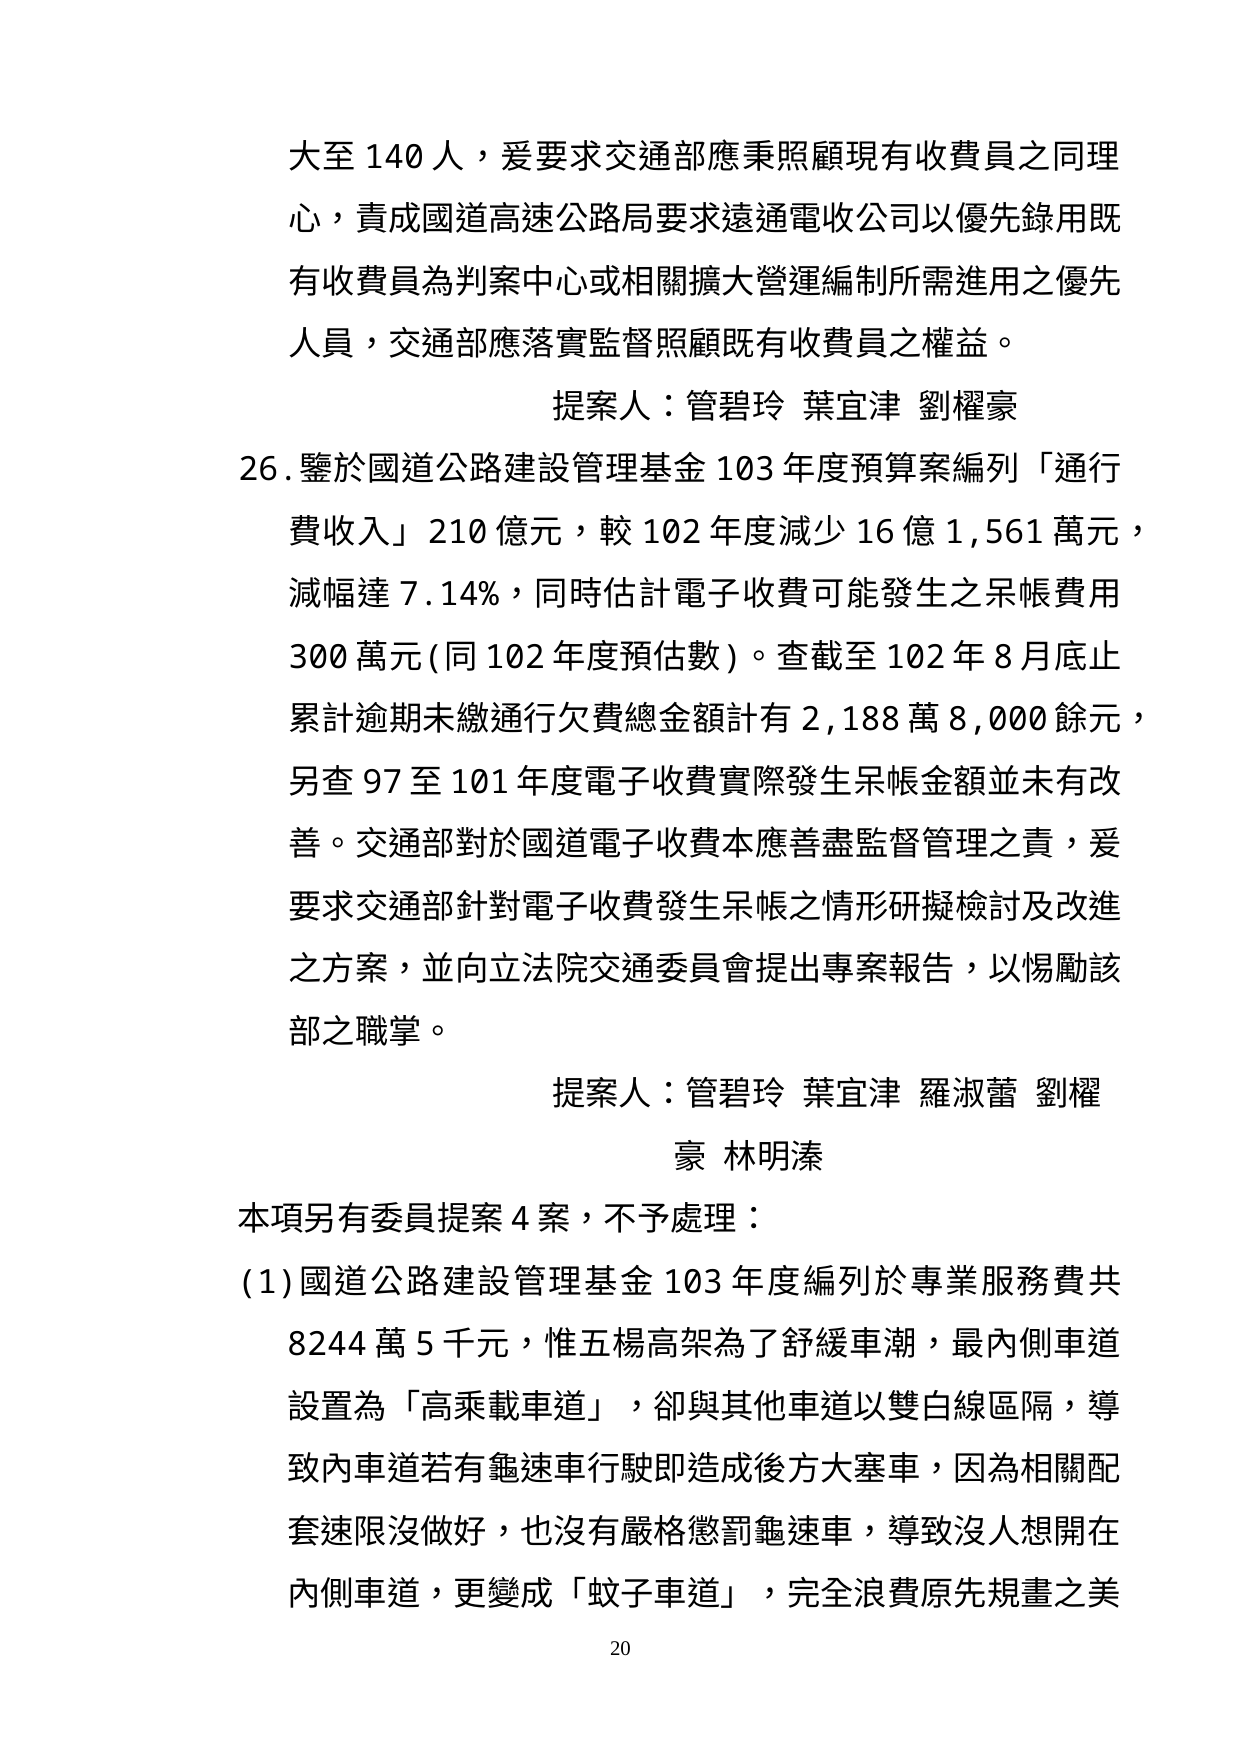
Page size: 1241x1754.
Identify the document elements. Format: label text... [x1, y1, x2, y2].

text 提案人：管碧玲 葉宜津 劉櫂豪 [552, 362, 1122, 425]
text 26.鑒於國道公路建設管理基金103年度預算案編列「通行費收入」210億元，較102年度減少16億1,561萬元，減幅達7.14%，同時估計電子收費可能發生之呆帳費用300萬元(同102年度預估數)。查截至102年8月底止累計逾期未繳通行欠費總金額計有2,188萬8,000餘元，另查97至101年度電子收費實際發生呆帳金額並未有改善。交通部對於國道電子收費本應善盡監督管理之責，爰要求交通部針對電子收費發生呆帳之情形研擬檢討及改進之方案，並向立法院交通委員會提出專案報告，以惕勵該部之職掌。 [238, 425, 1122, 1050]
text (1)國道公路建設管理基金103年度編列於專業服務費共8244萬5千元，惟五楊高架為了舒緩車潮，最內側車道設置為「高乘載車道」，卻與其他車道以雙白線區隔，導致內車道若有龜速車行駛即造成後方大塞車，因為相關配套速限沒做好，也沒有嚴格懲罰龜速車，導致沒人想開在內側車道，更變成「蚊子車道」，完全浪費原先規畫之美 [237, 1237, 1122, 1612]
text 大至140人，爰要求交通部應秉照顧現有收費員之同理心，責成國道高速公路局要求遠通電收公司以優先錄用既有收費員為判案中心或相關擴大營運編制所需進用之優先人員，交通部應落實監督照顧既有收費員之權益。 [238, 112, 1122, 362]
text 提案人：管碧玲 葉宜津 羅淑蕾 劉櫂豪 林明溱 [552, 1050, 1122, 1175]
text 本項另有委員提案4案，不予處理： [237, 1175, 1122, 1237]
